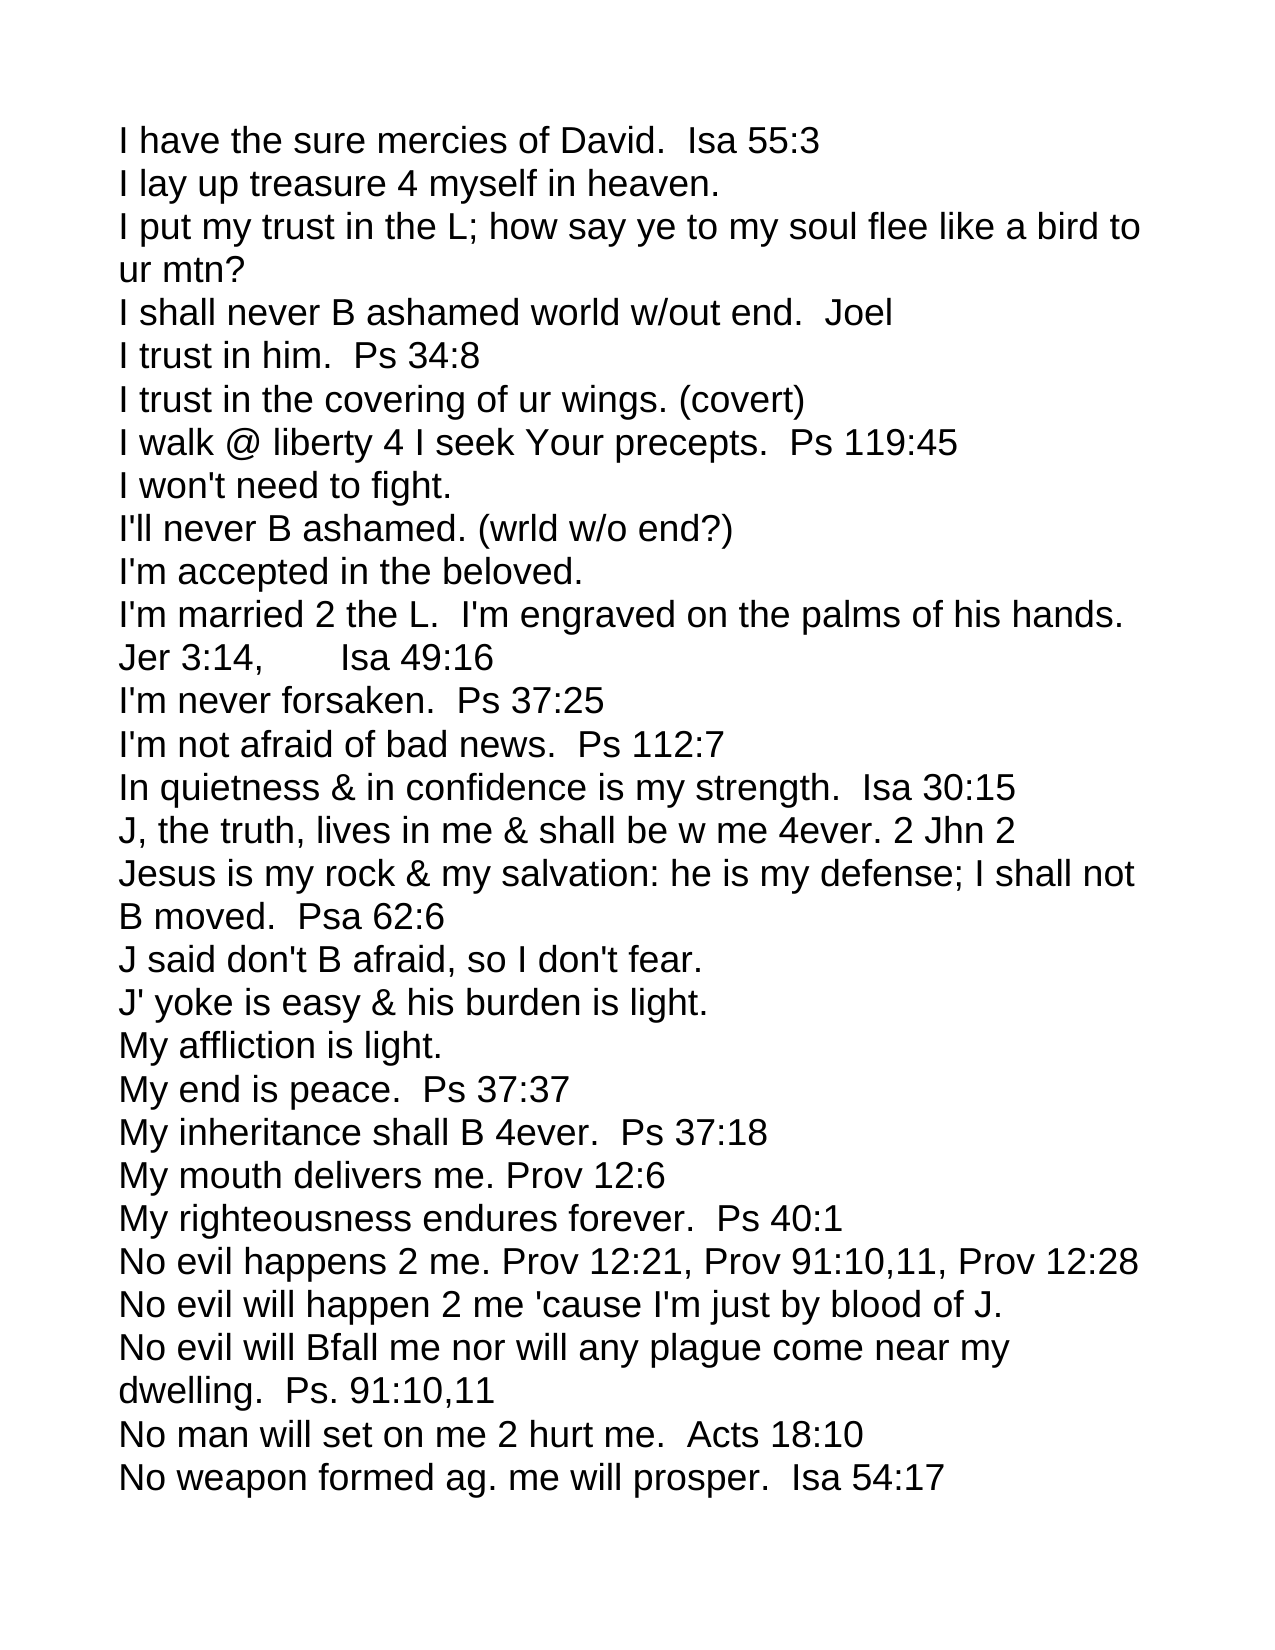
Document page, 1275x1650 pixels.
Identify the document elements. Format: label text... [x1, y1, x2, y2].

text No evil happens 2 me. Prov 12:21, Prov 91:10,11, Prov 12:28 [118, 1239, 1157, 1282]
text My righteousness endures forever. Ps 40:1 [118, 1196, 1157, 1239]
text My end is peace. Ps 37:37 [118, 1067, 1157, 1110]
text I won't need to fight. [118, 463, 1157, 506]
text I walk @ liberty 4 I seek Your precepts. Ps 119:45 [118, 420, 1157, 463]
text I'm never forsaken. Ps 37:25 [118, 679, 1157, 722]
text I'm accepted in the beloved. [118, 549, 1157, 592]
text No evil will happen 2 me 'cause I'm just by blood of J. [118, 1282, 1157, 1326]
text No evil will Bfall me nor will any plague come near my dwelling. Ps. 91:10,11 [118, 1326, 1157, 1412]
text No man will set on me 2 hurt me. Acts 18:10 [118, 1412, 1157, 1455]
text J, the truth, lives in me & shall be w me 4ever. 2 Jhn 2 [118, 808, 1157, 851]
text My affliction is light. [118, 1024, 1157, 1067]
text I'll never B ashamed. (wrld w/o end?) [118, 506, 1157, 549]
text I shall never B ashamed world w/out end. Joel [118, 291, 1157, 334]
text In quietness & in confidence is my strength. Isa 30:15 [118, 765, 1157, 808]
text Jesus is my rock & my salvation: he is my defense; I shall not B moved. Psa 62:6 [118, 851, 1157, 937]
text No weapon formed ag. me will prosper. Isa 54:17 [118, 1455, 1157, 1498]
text J said don't B afraid, so I don't fear. [118, 937, 1157, 981]
text I'm not afraid of bad news. Ps 112:7 [118, 722, 1157, 765]
text My inheritance shall B 4ever. Ps 37:18 [118, 1110, 1157, 1153]
text I trust in him. Ps 34:8 [118, 334, 1157, 377]
text I have the sure mercies of David. Isa 55:3 [118, 118, 1157, 161]
text I lay up treasure 4 myself in heaven. [118, 161, 1157, 204]
text I trust in the covering of ur wings. (covert) [118, 377, 1157, 420]
text My mouth delivers me. Prov 12:6 [118, 1153, 1157, 1196]
text I'm married 2 the L. I'm engraved on the palms of his hands. Jer 3:14, Isa 49:16 [118, 592, 1157, 679]
text I put my trust in the L; how say ye to my soul flee like a bird to ur mtn? [118, 204, 1157, 291]
text J' yoke is easy & his burden is light. [118, 981, 1157, 1024]
